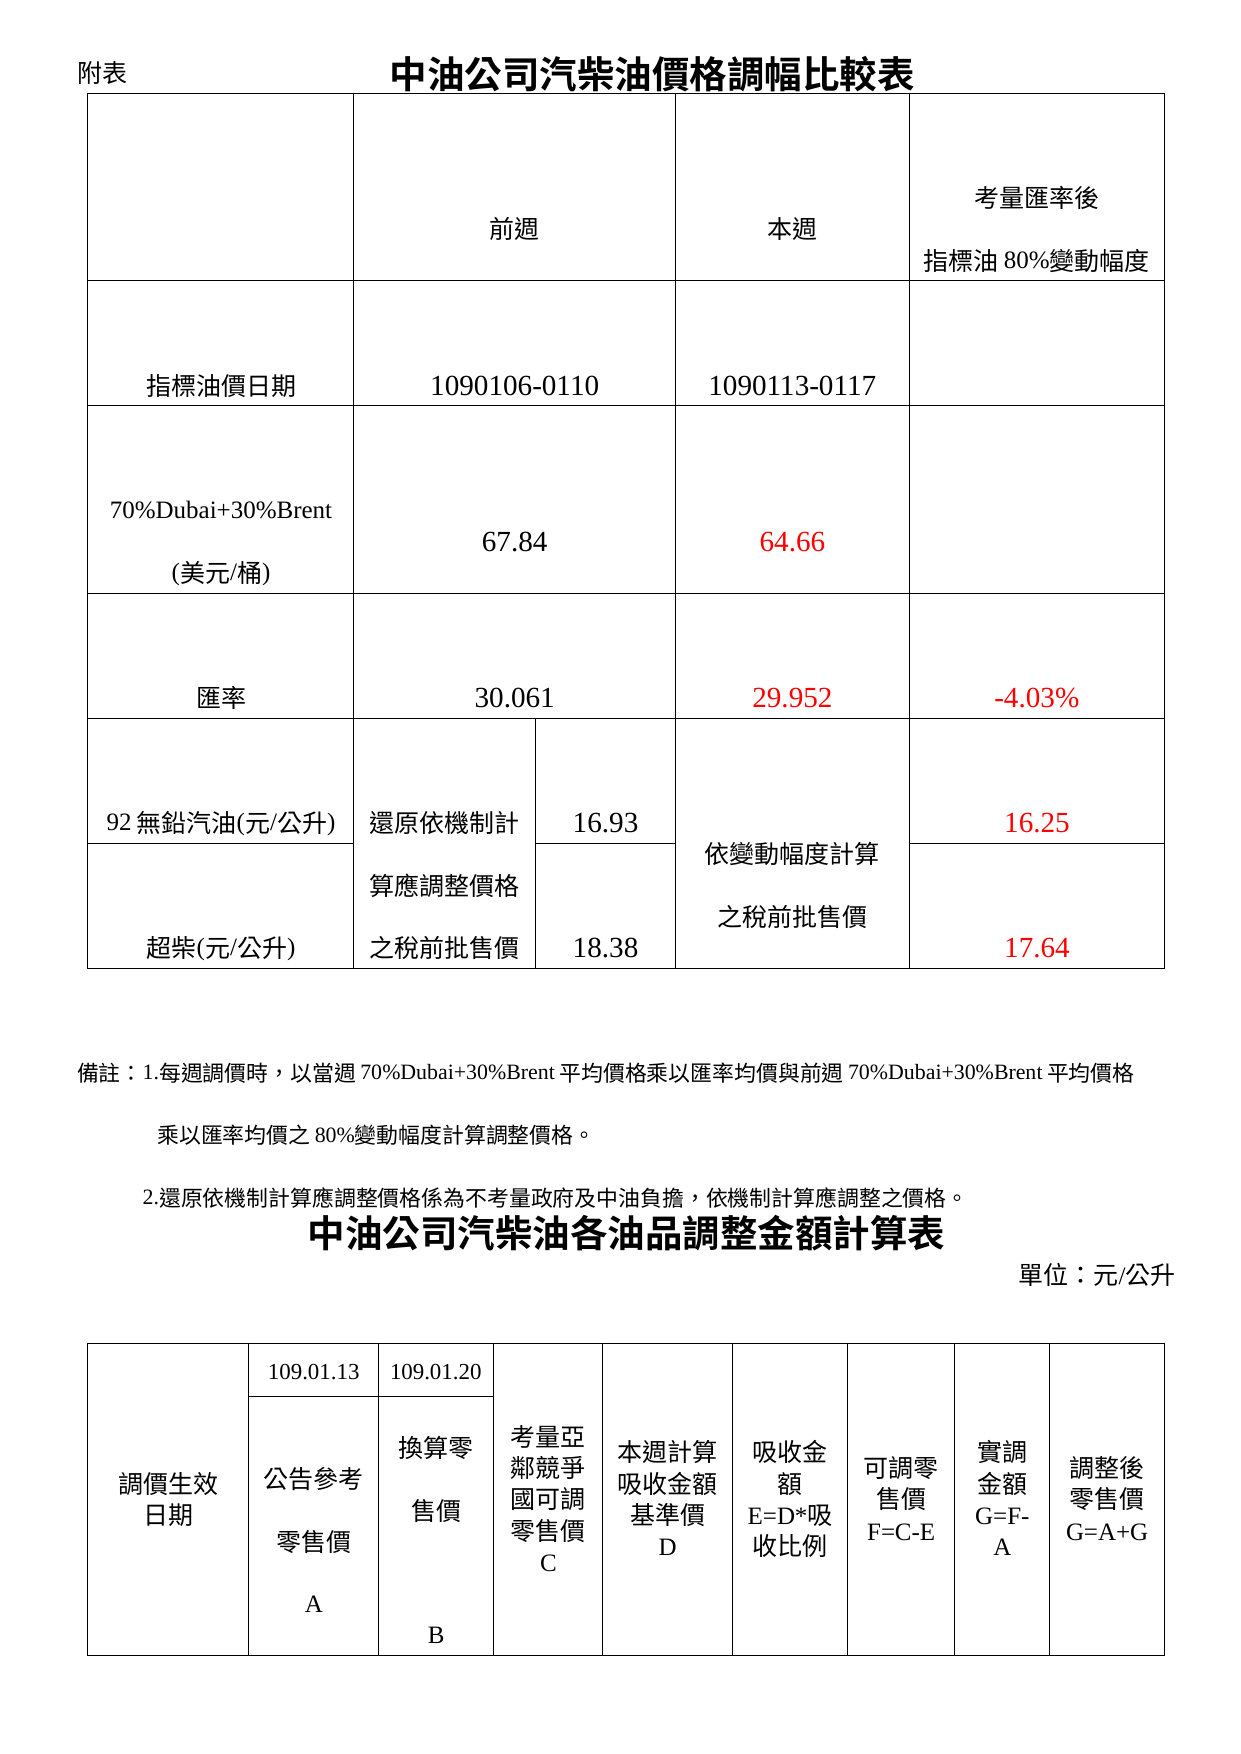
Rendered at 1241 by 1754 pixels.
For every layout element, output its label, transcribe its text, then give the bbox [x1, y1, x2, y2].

table_header 調整後 零售價 G=A+G [1050, 1344, 1164, 1655]
text 2.還原依機制計算應調整價格係為不考量政府及中油負擔，依機制計算應調整之價格。 [77, 1155, 1175, 1218]
table_cell 依變動幅度計算 之稅前批售價 [676, 719, 909, 968]
table_cell 16.93 [536, 719, 675, 843]
table_cell 公告參考零售價 A [249, 1397, 378, 1655]
table_cell 29.952 [676, 594, 909, 718]
text 乘以匯率均價之80%變動幅度計算調整價格。 [157, 1093, 1175, 1155]
table_cell 超柴(元/公升) [88, 844, 353, 968]
table_header 實調 金額 G=F-A [955, 1344, 1049, 1655]
table_header 109.01.20 [379, 1344, 493, 1396]
text 中油公司汽柴油各油品調整金額計算表 [77, 1218, 1175, 1255]
table_cell 指標油價日期 [88, 281, 353, 405]
table_header [88, 94, 353, 280]
table_cell 67.84 [354, 406, 675, 593]
table_cell 還原依機制計算應調整價格之稅前批售價 [354, 719, 535, 968]
table_header 考量亞鄰競爭國可調零售價 C [494, 1344, 602, 1655]
table_cell 匯率 [88, 594, 353, 718]
table_cell 16.25 [910, 719, 1164, 843]
table_cell 18.38 [536, 844, 675, 968]
table_header 可調零售價 F=C-E [848, 1344, 954, 1655]
table_header 調價生效 日期 [88, 1344, 248, 1655]
text 備註：1.每週調價時，以當週70%Dubai+30%Brent平均價格乘以匯率均價與前週70%Dubai+30%Brent平均價格 [77, 1030, 1175, 1093]
table_cell 30.061 [354, 594, 675, 718]
table_cell 1090113-0117 [676, 281, 909, 405]
table_header 本週計算吸收金額基準價 D [603, 1344, 732, 1655]
table_cell [910, 281, 1164, 405]
table_cell [910, 406, 1164, 593]
table_cell 1090106-0110 [354, 281, 675, 405]
text 單位：元/公升 [77, 1255, 1175, 1291]
table_header 吸收金額 E=D*吸收比例 [733, 1344, 847, 1655]
text 附表 中油公司汽柴油價格調幅比較表 [77, 30, 1175, 93]
table_cell 70%Dubai+30%Brent (美元/桶) [88, 406, 353, 593]
table_header 考量匯率後 指標油80%變動幅度 [910, 94, 1164, 280]
table_header 109.01.13 [249, 1344, 378, 1396]
table_cell -4.03% [910, 594, 1164, 718]
table_header 本週 [676, 94, 909, 280]
table_cell 64.66 [676, 406, 909, 593]
table_cell 17.64 [910, 844, 1164, 968]
table_cell 換算零售價 B [379, 1397, 493, 1655]
table_header 前週 [354, 94, 675, 280]
table_cell 92無鉛汽油(元/公升) [88, 719, 353, 843]
